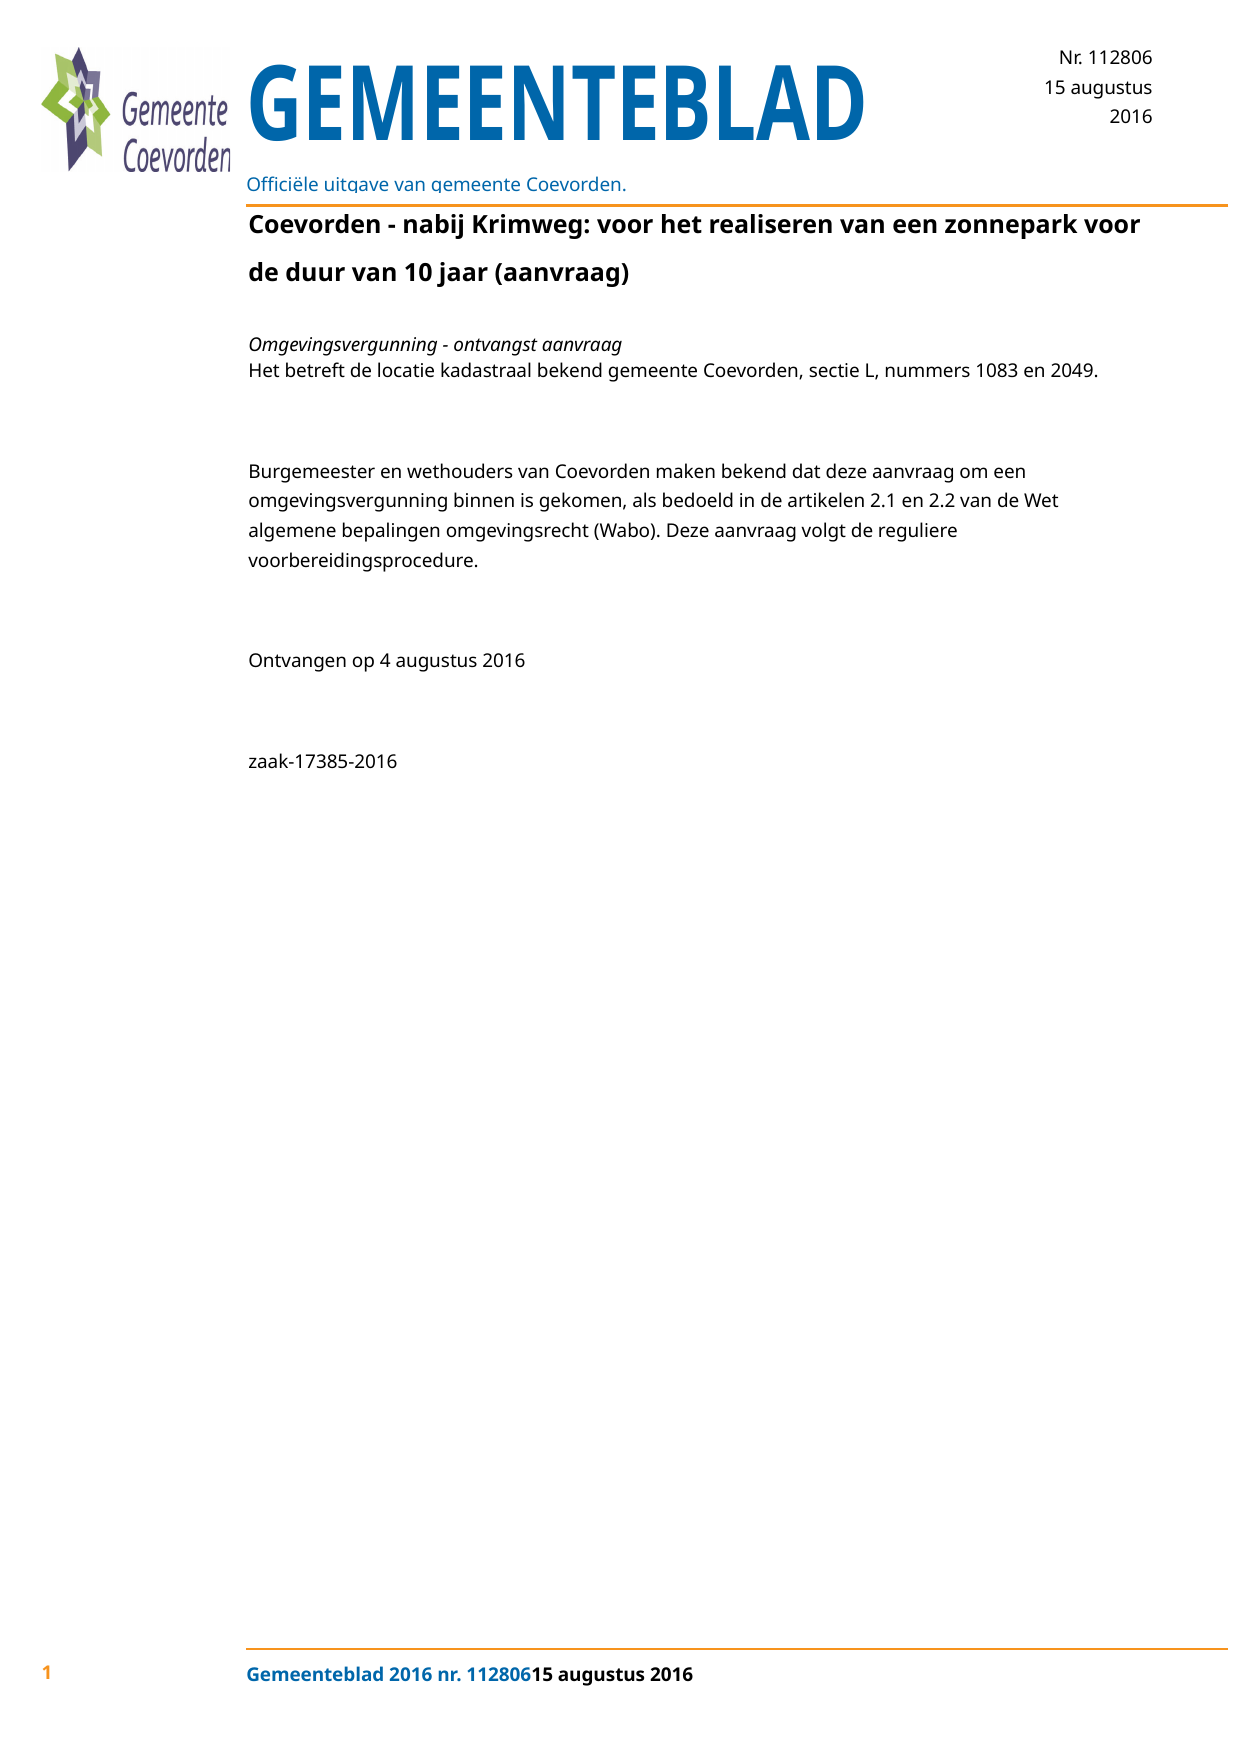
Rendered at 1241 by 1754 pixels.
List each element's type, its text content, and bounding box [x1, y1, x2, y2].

picture [41, 47, 231, 172]
text zaak-17385-2016 [248, 748, 1152, 774]
text Omgevingsvergunning - ontvangst aanvraag [248, 331, 1152, 357]
text Ontvangen op 4 augustus 2016 [248, 648, 1152, 673]
text Coevorden - nabij Krimweg: voor het realiseren van een zonnepark voor de duur van 10 jaar (aanvraag) [248, 207, 1152, 288]
text Het betreft de locatie kadastraal bekend gemeente Coevorden, sectie L, nummers 1083 en 2049. [248, 357, 1152, 383]
text Burgemeester en wethouders van Coevorden maken bekend dat deze aanvraag om een omgevingsvergunning binnen is gekomen, als bedoeld in de artikelen 2.1 en 2.2 van de Wet algemene bepalingen omgevingsrecht (Wabo). Deze aanvraag volgt de reguliere voorbereidingsprocedure. [248, 458, 1152, 572]
